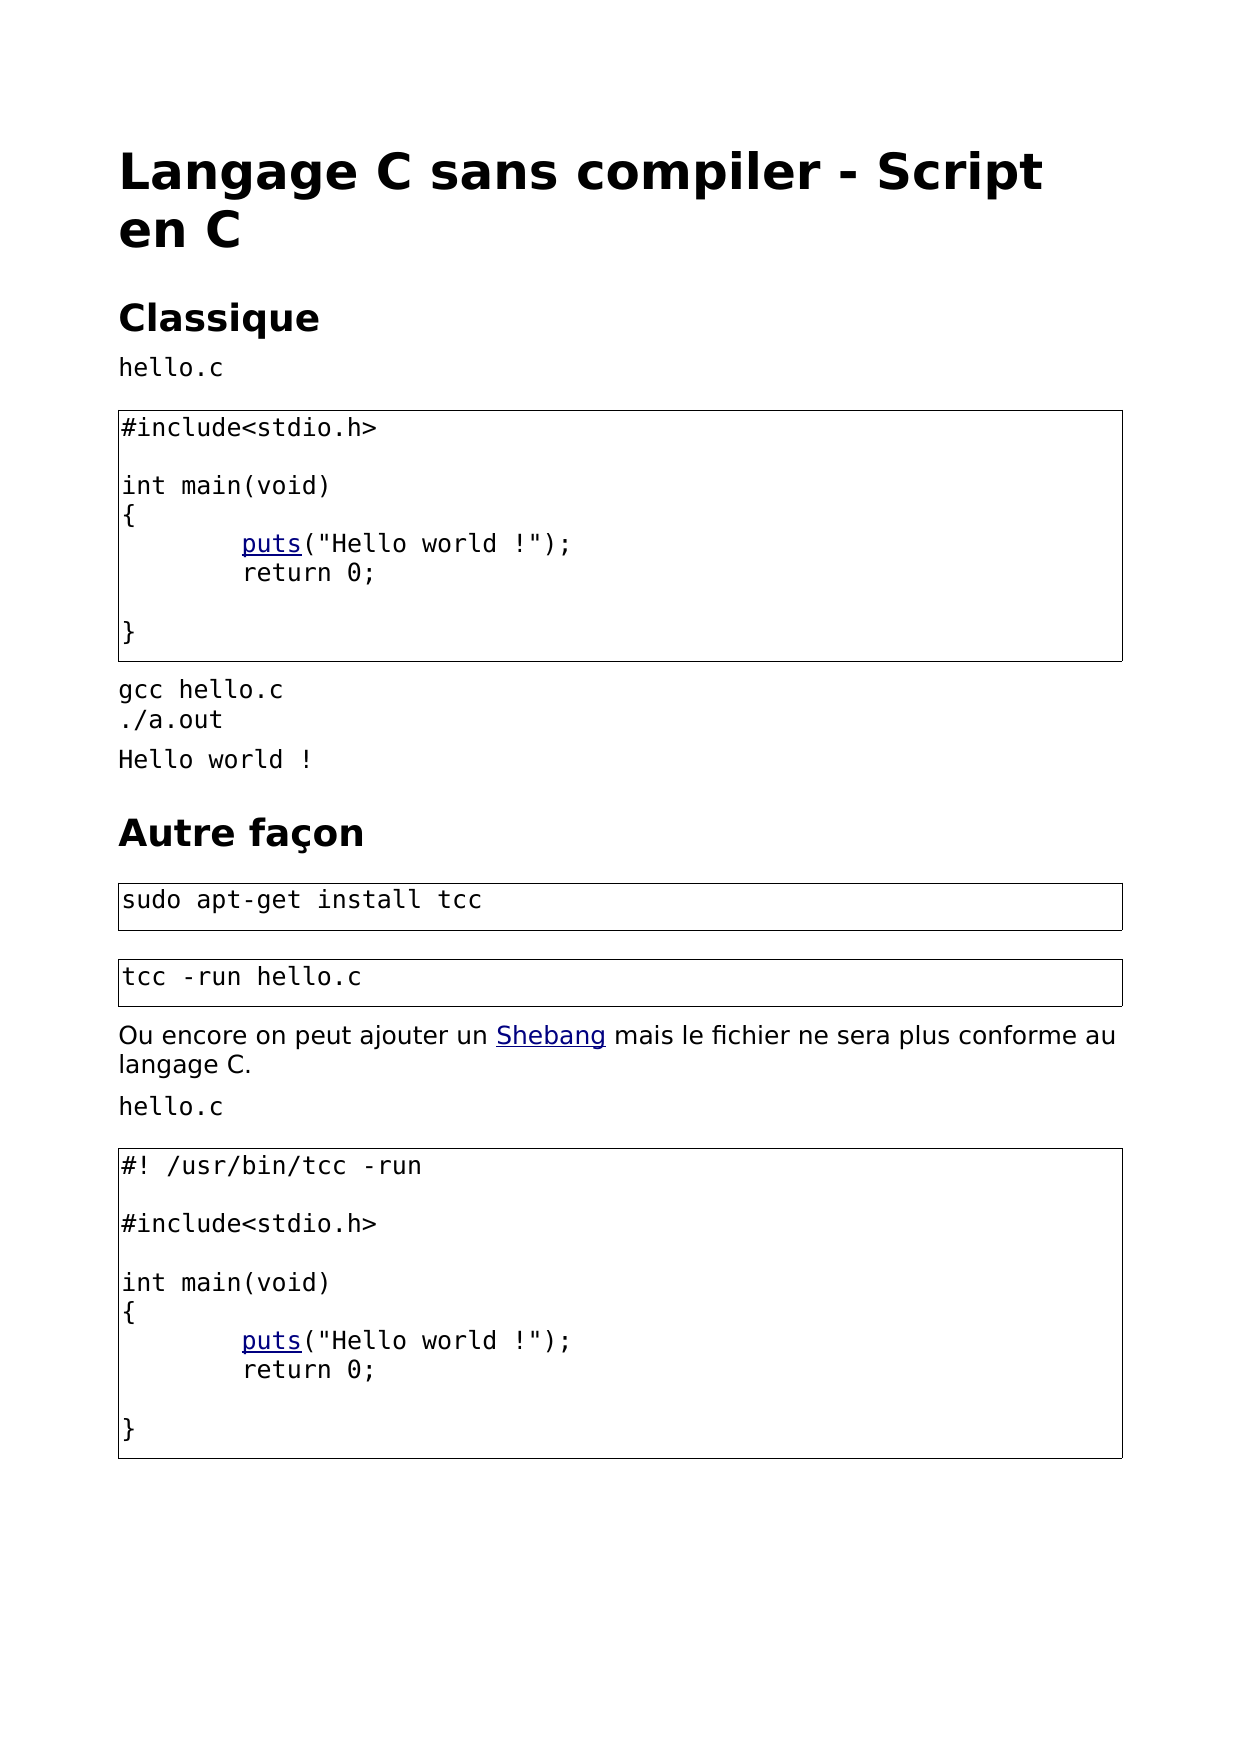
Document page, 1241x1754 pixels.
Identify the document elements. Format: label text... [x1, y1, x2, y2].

text gcc hello.c ./a.out [118, 676, 1122, 734]
subtitle Autre façon [118, 812, 1122, 855]
subtitle Classique [118, 297, 1122, 341]
subtitle Langage C sans compiler - Script en C [118, 143, 1122, 259]
text hello.c [118, 1092, 1122, 1121]
text hello.c [118, 353, 1122, 382]
table_header #include<stdio.h> int main(void) { puts("Hello world !"); return 0; } [119, 411, 1122, 661]
table_header tcc -run hello.c [119, 960, 1122, 1006]
table_header #! /usr/bin/tcc -run #include<stdio.h> int main(void) { puts("Hello world !"); return 0; } [119, 1149, 1122, 1458]
table_header sudo apt-get install tcc [119, 884, 1122, 929]
text Hello world ! [118, 746, 1122, 775]
text Ou encore on peut ajouter un Shebang mais le fichier ne sera plus conforme au langage C. [118, 1021, 1122, 1079]
